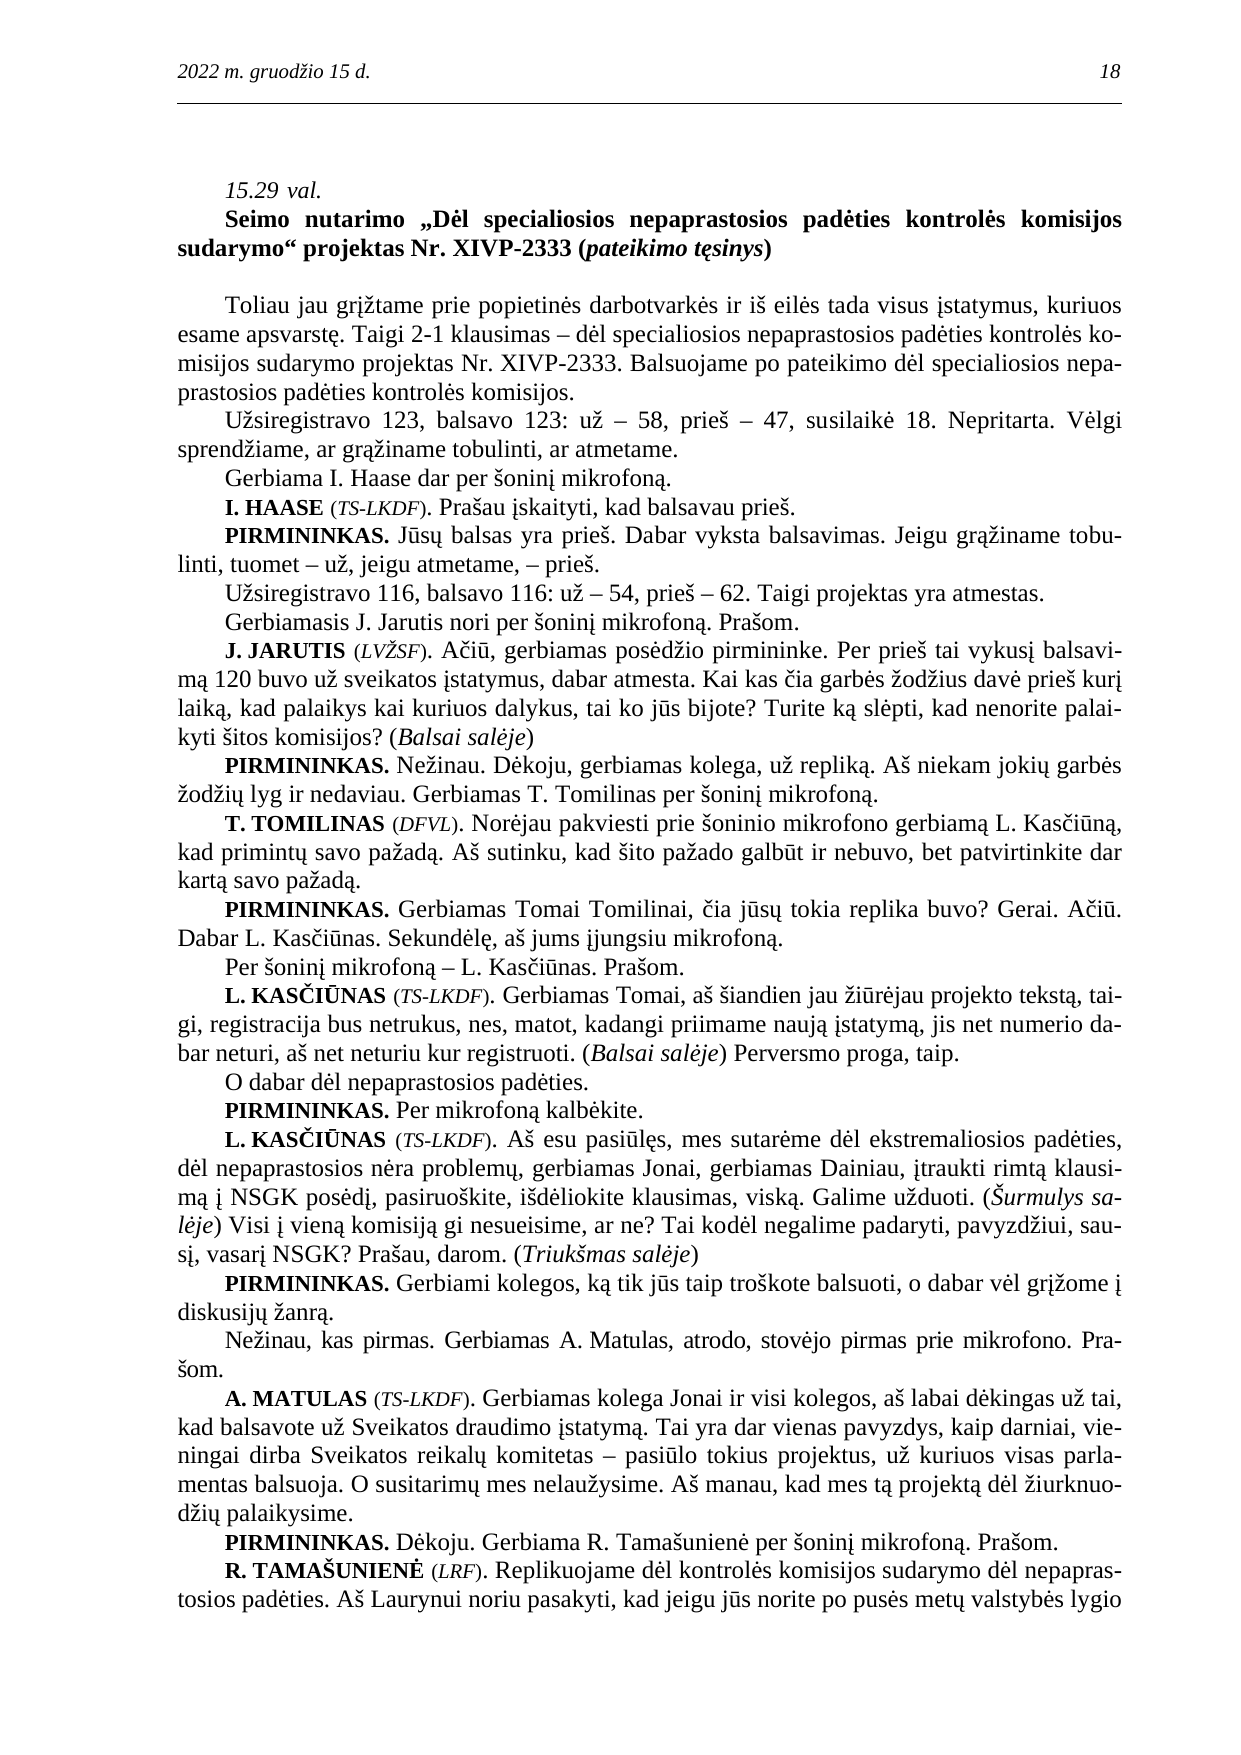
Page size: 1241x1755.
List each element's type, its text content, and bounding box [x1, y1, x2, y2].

text Ger­bia­ma I. Ha­a­se dar per šo­ni­nį mik­ro­fo­ną. [177, 463, 1122, 492]
text PIRMININKAS. Ger­bia­mas To­mai To­mi­li­nai, čia jū­sų to­kia re­pli­ka bu­vo? Ge­rai. Ačiū. Da­bar L. Kas­čiū­nas. Se­kun­dė­lę, aš jums įjung­siu mik­ro­fo­ną. [177, 894, 1122, 952]
text A. MATULAS (TS-LKDF). Ger­bia­mas ko­le­ga Jo­nai ir vi­si ko­le­gos, aš la­bai dė­kin­gas už tai, kad bal­sa­vo­te už Svei­ka­tos drau­di­mo įsta­ty­mą. Tai yra dar vie­nas pa­vyz­dys, kaip dar­niai, vie­nin­gai dir­ba Svei­ka­tos rei­ka­lų ko­mi­te­tas – pa­siū­lo to­kius pro­jek­tus, už ku­riuos vi­sas par­la­men­tas bal­suo­ja. O su­si­ta­ri­mų mes ne­lau­žy­si­me. Aš ma­nau, kad mes tą pro­jek­tą dėl žiur­knuo­džių pa­lai­ky­si­me. [177, 1383, 1122, 1527]
text PIRMININKAS. Jū­sų bal­sas yra prieš. Da­bar vyks­ta bal­sa­vi­mas. Jei­gu grą­ži­na­me to­bu­lin­ti, tuo­met – už, jei­gu at­me­ta­me, – prieš. [177, 520, 1122, 578]
text PIRMININKAS. Ne­ži­nau. Dė­ko­ju, ger­bia­mas ko­le­ga, už re­pli­ką. Aš nie­kam jo­kių gar­bės žo­džių lyg ir ne­da­viau. Ger­bia­mas T. To­mi­li­nas per šo­ni­nį mik­ro­fo­ną. [177, 750, 1122, 808]
text T. TOMILINAS (DFVL). No­rė­jau pa­kvies­ti prie šo­ni­nio mik­ro­fo­no ger­bia­mą L. Kas­čiū­ną, kad pri­min­tų sa­vo pa­ža­dą. Aš su­tin­ku, kad ši­to pa­ža­do gal­būt ir ne­bu­vo, bet pa­tvir­tin­ki­te dar kar­tą sa­vo pa­ža­dą. [177, 808, 1122, 894]
text PIRMININKAS. Dė­ko­ju. Ger­bia­ma R. Ta­ma­šu­nie­nė per šo­ni­nį mik­ro­fo­ną. Pra­šom. [177, 1527, 1122, 1555]
text PIRMININKAS. Per mik­ro­fo­ną kal­bė­ki­te. [177, 1095, 1122, 1124]
text Sei­mo nu­ta­ri­mo „Dėl spe­cia­lio­sios ne­pa­pras­to­sios pa­dė­ties kon­tro­lės ko­mi­si­jos suda­ry­mo“ pro­jek­tas Nr. XIVP-2333 (pa­tei­ki­mo tę­si­nys) [177, 204, 1122, 262]
text Ger­bia­ma­sis J. Ja­ru­tis no­ri per šo­ni­nį mik­ro­fo­ną. Pra­šom. [177, 607, 1122, 635]
text Per šo­ni­nį mik­ro­fo­ną – L. Kas­čiū­nas. Pra­šom. [177, 952, 1122, 980]
text To­liau jau grįž­ta­me prie po­pie­ti­nės dar­bo­tvarkės ir iš ei­lės ta­da vi­sus įsta­ty­mus, ku­riuos esa­me ap­svars­tę. Tai­gi 2-1 klau­si­mas – dėl spe­cia­lio­sios ne­pa­pras­to­sios pa­dė­ties kon­tro­lės ko­mi­si­jos su­da­ry­mo pro­jek­tas Nr. XIVP-2333. Bal­suo­ja­me po pa­tei­ki­mo dėl spe­cia­lio­sios ne­pa­pras­to­sios pa­dė­ties kon­tro­lės ko­mi­si­jos. [177, 290, 1122, 405]
text Ne­ži­nau, kas pir­mas. Ger­bia­mas A. Ma­tu­las, at­ro­do, sto­vė­jo pir­mas prie mik­ro­fo­no. Pra­šom. [177, 1325, 1122, 1383]
text R. TAMAŠUNIENĖ (LRF). Re­pli­kuo­ja­me dėl kon­tro­lės ko­mi­si­jos su­da­ry­mo dėl ne­pa­pras­to­sios pa­dė­ties. Aš Lau­ry­nui no­riu pa­sa­ky­ti, kad jei­gu jūs no­ri­te po pu­sės me­tų vals­ty­bės ly­gio [177, 1555, 1122, 1613]
text Už­si­re­gist­ra­vo 123, bal­sa­vo 123: už – 58, prieš – 47, su­si­lai­kė 18. Ne­pri­tar­ta. Vėl­gi spren­džia­me, ar grą­ži­na­me to­bu­lin­ti, ar at­me­ta­me. [177, 405, 1122, 463]
text PIRMININKAS. Ger­bia­mi ko­le­gos, ką tik jūs taip troš­ko­te bal­suo­ti, o da­bar vėl grį­žo­me į dis­ku­si­jų žan­rą. [177, 1268, 1122, 1325]
text L. KASČIŪNAS (TS-LKDF). Aš esu pa­siū­lęs, mes su­ta­rė­me dėl eks­tre­ma­lio­sios pa­dė­ties, dėl ne­pa­pras­to­sios nė­ra pro­ble­mų, ger­bia­mas Jo­nai, ger­bia­mas Dai­niau, įtrauk­ti rim­tą klau­si­mą į NSGK po­sė­dį, pa­si­ruoš­ki­te, iš­dė­lio­ki­te klau­si­mas, vis­ką. Ga­li­me už­duo­ti. (Šur­mu­lys sa­lė­je) Vi­si į vie­ną ko­mi­si­ją gi ne­su­ei­si­me, ar ne? Tai ko­dėl ne­ga­li­me pa­da­ry­ti, pa­vyz­džiui, sau­sį, va­sa­rį NSGK? Pra­šau, da­rom. (Triukš­mas sa­lė­je) [177, 1124, 1122, 1268]
text 15.29 val. [224, 176, 1122, 204]
text J. JARUTIS (LVŽSF). Ačiū, ger­bia­mas po­sė­džio pir­mi­nin­ke. Per prieš tai vy­ku­sį bal­sa­vi­mą 120 bu­vo už svei­ka­tos įsta­ty­mus, da­bar at­mes­ta. Kai kas čia gar­bės žo­džius da­vė prieš ku­rį lai­ką, kad pa­lai­kys kai ku­riuos da­ly­kus, tai ko jūs bi­jo­te? Tu­ri­te ką slėp­ti, kad ne­no­ri­te pa­lai­ky­ti ši­tos ko­mi­si­jos? (Bal­sai sa­lė­je) [177, 635, 1122, 750]
text I. HAASE (TS-LKDF). Pra­šau įskai­ty­ti, kad bal­sa­vau prieš. [177, 492, 1122, 520]
text Už­si­re­gist­ra­vo 116, bal­sa­vo 116: už – 54, prieš – 62. Tai­gi pro­jek­tas yra at­mes­tas. [177, 578, 1122, 607]
text L. KASČIŪNAS (TS-LKDF). Ger­bia­mas To­mai, aš šian­dien jau žiū­rė­jau pro­jek­to teks­tą, tai­gi, re­gist­ra­ci­ja bus ne­tru­kus, nes, ma­tot, ka­dan­gi pri­ima­me nau­ją įsta­ty­mą, jis net nu­me­rio da­bar ne­tu­ri, aš net ne­tu­riu kur re­gist­ruo­ti. (Bal­sai sa­lė­je) Per­ver­smo pro­ga, taip. [177, 980, 1122, 1067]
text O da­bar dėl ne­pa­pras­to­sios pa­dė­ties. [177, 1067, 1122, 1095]
